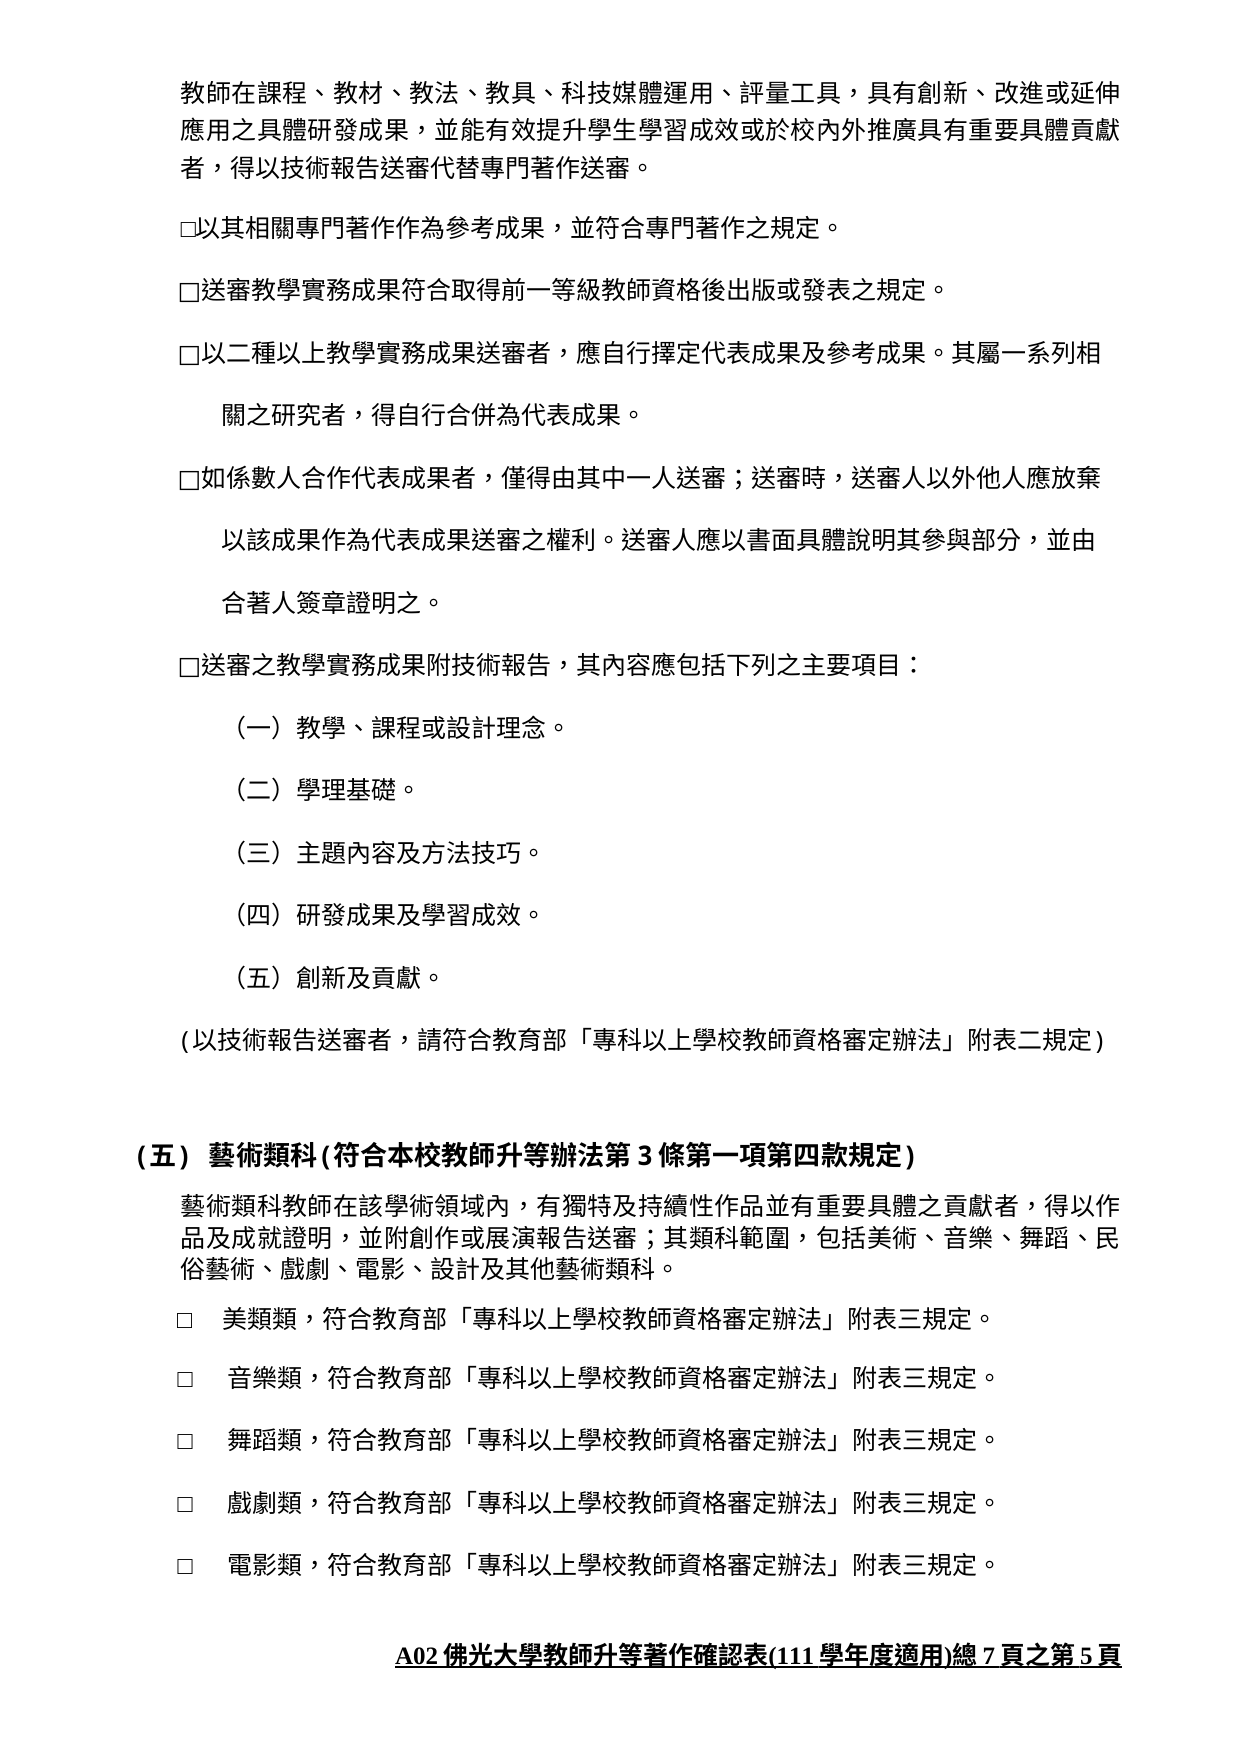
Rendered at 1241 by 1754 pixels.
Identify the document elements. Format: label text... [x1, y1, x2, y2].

text (五) 藝術類科(符合本校教師升等辦法第3條第一項第四款規定) [118, 1141, 1122, 1172]
text （四）研發成果及學習成效。 [222, 872, 1122, 934]
text □如係數人合作代表成果者，僅得由其中一人送審；送審時，送審人以外他人應放棄以該成果作為代表成果送審之權利。送審人應以書面具體說明其參與部分，並由合著人簽章證明之。 [177, 434, 1117, 622]
text □以其相關專門著作作為參考成果，並符合專門著作之規定。 [181, 184, 1122, 247]
list 電影類，符合教育部「專科以上學校教師資格審定辦法」附表三規定。 [177, 1522, 1122, 1584]
list 舞蹈類，符合教育部「專科以上學校教師資格審定辦法」附表三規定。 [177, 1397, 1122, 1459]
text 藝術類科教師在該學術領域內，有獨特及持續性作品並有重要具體之貢獻者，得以作品及成就證明，並附創作或展演報告送審；其類科範圍，包括美術、音樂、舞蹈、民俗藝術、戲劇、電影、設計及其他藝術類科。 [181, 1191, 1122, 1284]
text （五）創新及貢獻。 [222, 934, 1122, 997]
text （二）學理基礎。 [222, 747, 1122, 809]
text □送審之教學實務成果附技術報告，其內容應包括下列之主要項目： [177, 622, 1117, 684]
text （一）教學、課程或設計理念。 [222, 684, 1122, 747]
text 教師在課程、教材、教法、教具、科技媒體運用、評量工具，具有創新、改進或延伸應用之具體研發成果，並能有效提升學生學習成效或於校內外推廣具有重要具體貢獻者，得以技術報告送審代替專門著作送審。 [181, 72, 1122, 184]
text (以技術報告送審者，請符合教育部「專科以上學校教師資格審定辦法」附表二規定) [118, 997, 1122, 1059]
text □送審教學實務成果符合取得前一等級教師資格後出版或發表之規定。 [177, 247, 1117, 309]
text （三）主題內容及方法技巧。 [222, 809, 1122, 872]
list 音樂類，符合教育部「專科以上學校教師資格審定辦法」附表三規定。 [177, 1334, 1122, 1397]
text □ 美類類，符合教育部「專科以上學校教師資格審定辦法」附表三規定。 [118, 1303, 1122, 1334]
text □以二種以上教學實務成果送審者，應自行擇定代表成果及參考成果。其屬一系列相關之研究者，得自行合併為代表成果。 [177, 309, 1117, 434]
list 戲劇類，符合教育部「專科以上學校教師資格審定辦法」附表三規定。 [177, 1459, 1122, 1522]
